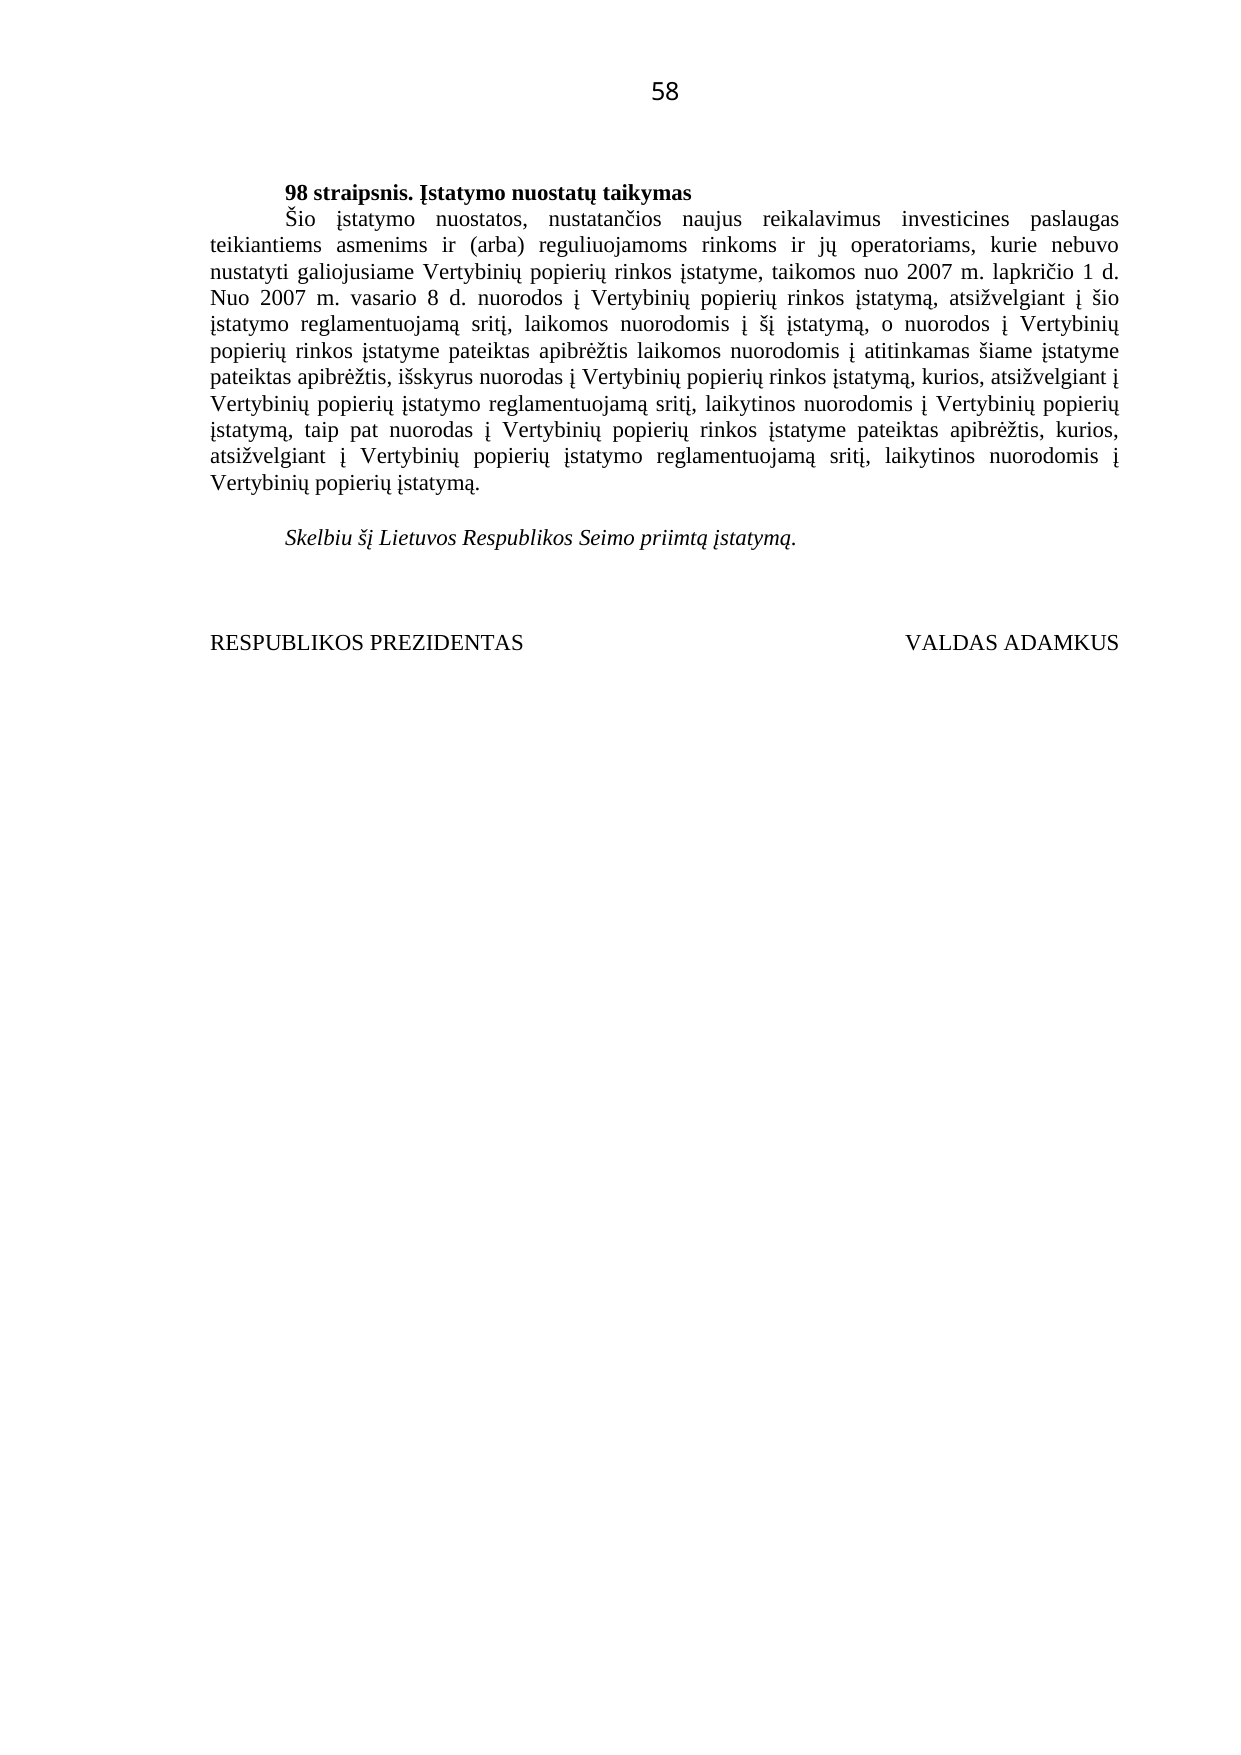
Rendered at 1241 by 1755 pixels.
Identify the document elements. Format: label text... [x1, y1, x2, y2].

text Skelbiu šį Lietuvos Respublikos Seimo priimtą įstatymą. [210, 524, 1120, 550]
text Šio įstatymo nuostatos, nustatančios naujus reikalavimus investicines paslaugas teikiantiems asmenims ir (arba) reguliuojamoms rinkoms ir jų operatoriams, kurie nebuvo nustatyti galiojusiame Vertybinių popierių rinkos įstatyme, taikomos nuo 2007 m. lapkričio 1 d. Nuo 2007 m. vasario 8 d. nuorodos į Vertybinių popierių rinkos įstatymą, atsižvelgiant į šio įstatymo reglamentuojamą sritį, laikomos nuorodomis į šį įstatymą, o nuorodos į Vertybinių popierių rinkos įstatyme pateiktas apibrėžtis laikomos nuorodomis į atitinkamas šiame įstatyme pateiktas apibrėžtis, išskyrus nuorodas į Vertybinių popierių rinkos įstatymą, kurios, atsižvelgiant į Vertybinių popierių įstatymo reglamentuojamą sritį, laikytinos nuorodomis į Vertybinių popierių įstatymą, taip pat nuorodas į Vertybinių popierių rinkos įstatyme pateiktas apibrėžtis, kurios, atsižvelgiant į Vertybinių popierių įstatymo reglamentuojamą sritį, laikytinos nuorodomis į Vertybinių popierių įstatymą. [210, 205, 1120, 495]
text RESPUBLIKOS PREZIDENTAS VALDAS ADAMKUS [210, 629, 1120, 656]
text 98 straipsnis. Įstatymo nuostatų taikymas [210, 179, 1120, 205]
